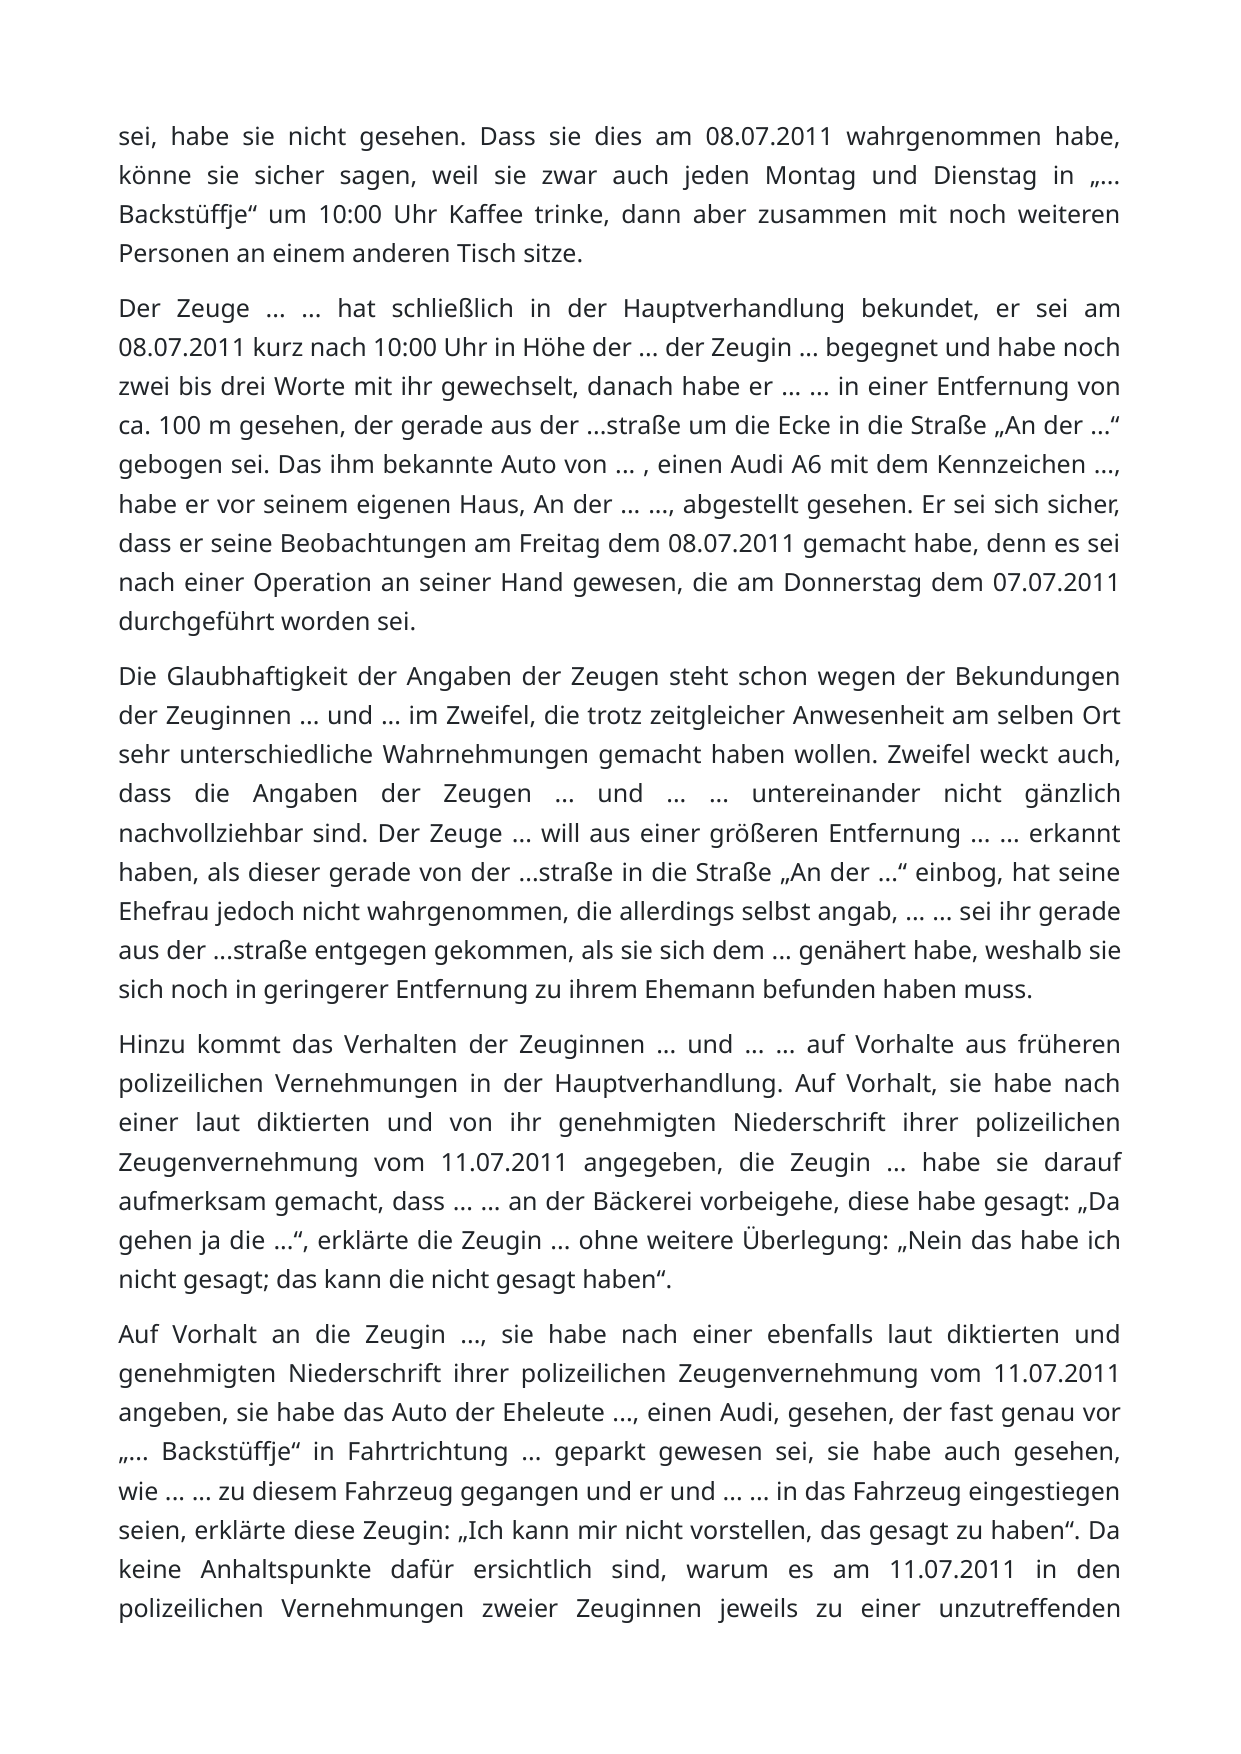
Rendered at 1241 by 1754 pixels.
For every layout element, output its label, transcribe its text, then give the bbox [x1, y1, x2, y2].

text Auf Vorhalt an die Zeugin ..., sie habe nach einer ebenfalls laut diktierten und genehmigten Niederschrift ihrer polizeilichen Zeugenvernehmung vom 11.07.2011 angeben, sie habe das Auto der Eheleute ..., einen Audi, gesehen, der fast genau vor „... Backstüffje“ in Fahrtrichtung ... geparkt gewesen sei, sie habe auch gesehen, wie ... ... zu diesem Fahrzeug gegangen und er und ... ... in das Fahrzeug eingestiegen seien, erklärte diese Zeugin: „Ich kann mir nicht vorstellen, das gesagt zu haben“. Da keine Anhaltspunkte dafür ersichtlich sind, warum es am 11.07.2011 in den polizeilichen Vernehmungen zweier Zeuginnen jeweils zu einer unzutreffenden [118, 1316, 1122, 1625]
text Hinzu kommt das Verhalten der Zeuginnen ... und ... ... auf Vorhalte aus früheren polizeilichen Vernehmungen in der Hauptverhandlung. Auf Vorhalt, sie habe nach einer laut diktierten und von ihr genehmigten Niederschrift ihrer polizeilichen Zeugenvernehmung vom 11.07.2011 angegeben, die Zeugin ... habe sie darauf aufmerksam gemacht, dass ... ... an der Bäckerei vorbeigehe, diese habe gesagt: „Da gehen ja die ...“, erklärte die Zeugin ... ohne weitere Überlegung: „Nein das habe ich nicht gesagt; das kann die nicht gesagt haben“. [118, 1027, 1122, 1296]
text Der Zeuge ... ... hat schließlich in der Hauptverhandlung bekundet, er sei am 08.07.2011 kurz nach 10:00 Uhr in Höhe der ... der Zeugin ... begegnet und habe noch zwei bis drei Worte mit ihr gewechselt, danach habe er ... ... in einer Entfernung von ca. 100 m gesehen, der gerade aus der ...straße um die Ecke in die Straße „An der ...“ gebogen sei. Das ihm bekannte Auto von ... , einen Audi A6 mit dem Kennzeichen ..., habe er vor seinem eigenen Haus, An der ... ..., abgestellt gesehen. Er sei sich sicher, dass er seine Beobachtungen am Freitag dem 08.07.2011 gemacht habe, denn es sei nach einer Operation an seiner Hand gewesen, die am Donnerstag dem 07.07.2011 durchgeführt worden sei. [118, 290, 1122, 638]
text Die Glaubhaftigkeit der Angaben der Zeugen steht schon wegen der Bekundungen der Zeuginnen ... und ... im Zweifel, die trotz zeitgleicher Anwesenheit am selben Ort sehr unterschiedliche Wahrnehmungen gemacht haben wollen. Zweifel weckt auch, dass die Angaben der Zeugen ... und ... ... untereinander nicht gänzlich nachvollziehbar sind. Der Zeuge ... will aus einer größeren Entfernung ... ... erkannt haben, als dieser gerade von der ...straße in die Straße „An der ...“ einbog, hat seine Ehefrau jedoch nicht wahrgenommen, die allerdings selbst angab, ... ... sei ihr gerade aus der ...straße entgegen gekommen, als sie sich dem ... genähert habe, weshalb sie sich noch in geringerer Entfernung zu ihrem Ehemann befunden haben muss. [118, 658, 1122, 1006]
text sei, habe sie nicht gesehen. Dass sie dies am 08.07.2011 wahrgenommen habe, könne sie sicher sagen, weil sie zwar auch jeden Montag und Dienstag in „... Backstüffje“ um 10:00 Uhr Kaffee trinke, dann aber zusammen mit noch weiteren Personen an einem anderen Tisch sitze. [118, 118, 1122, 270]
